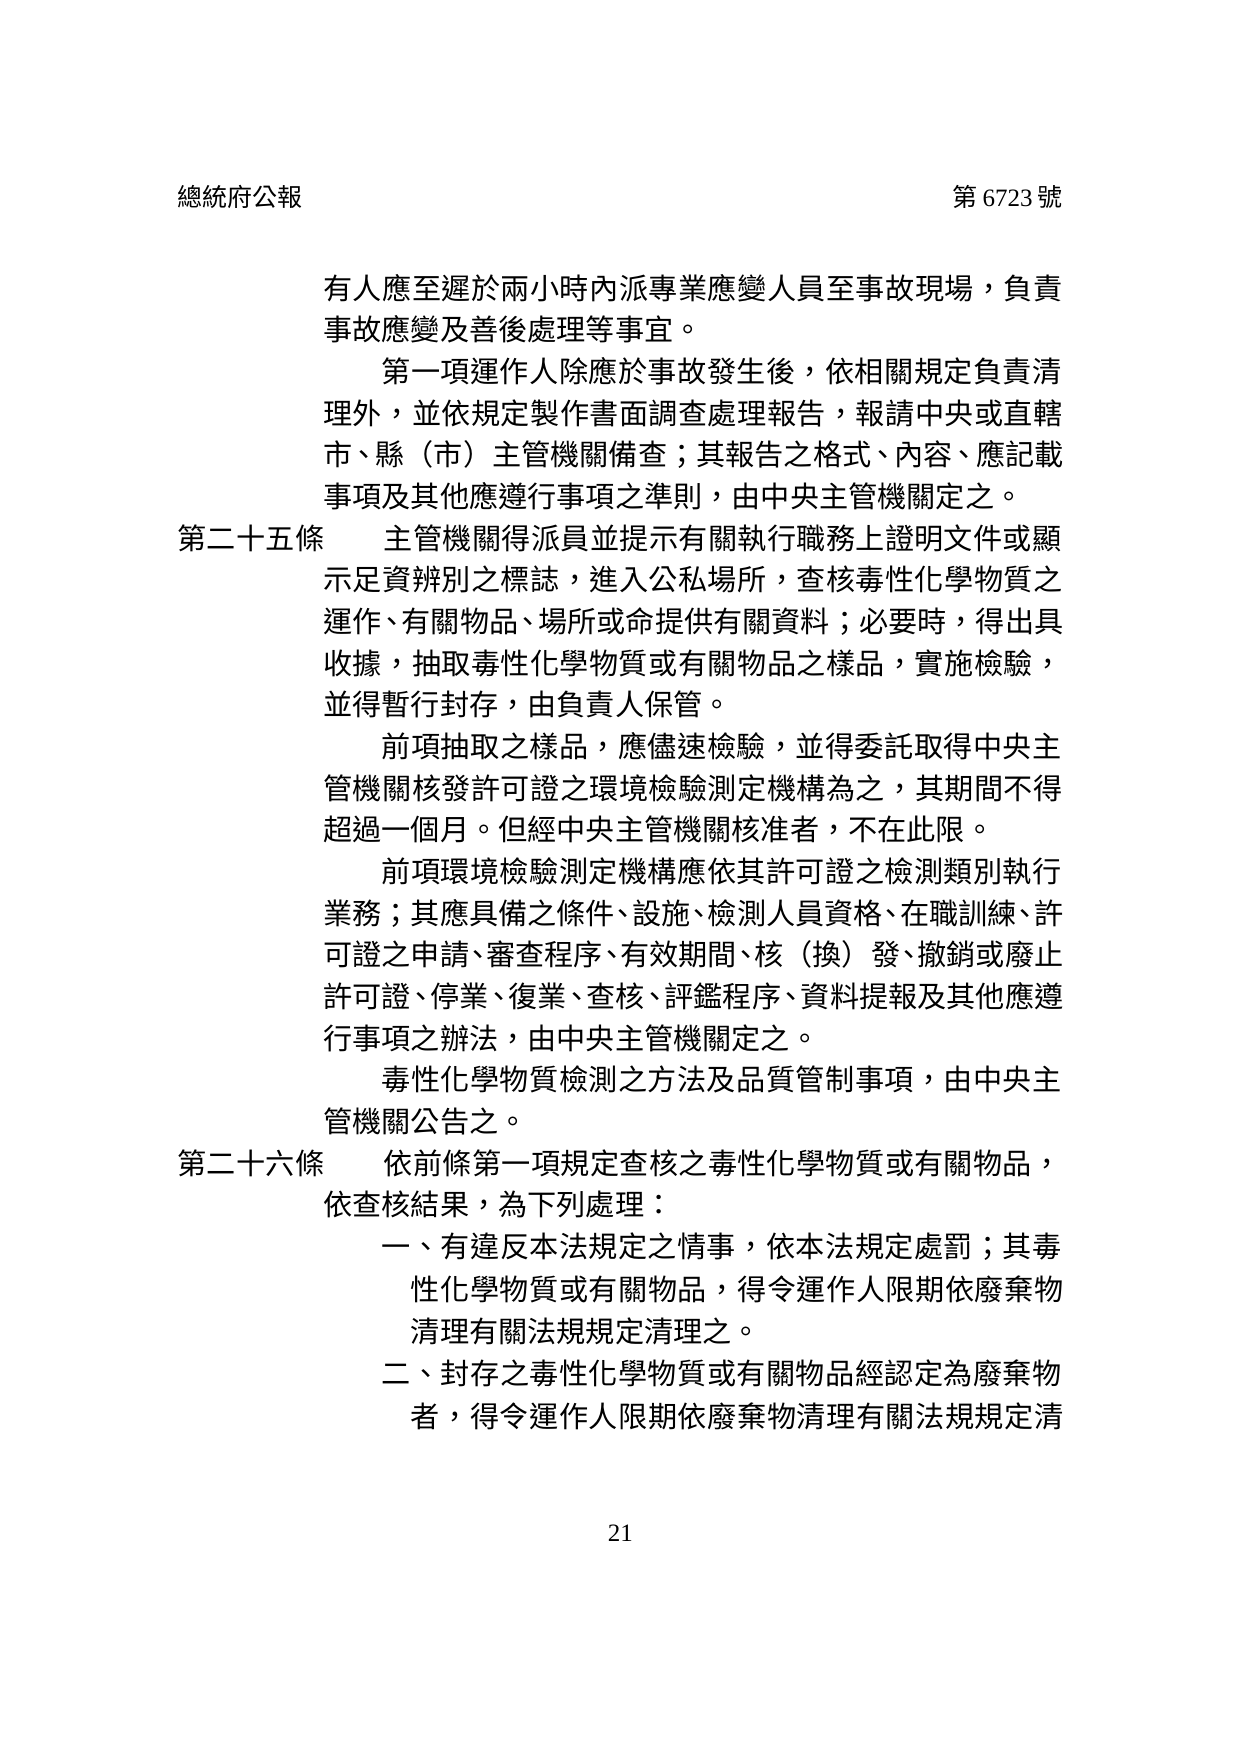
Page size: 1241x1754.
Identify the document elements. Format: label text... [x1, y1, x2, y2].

text 前項環境檢驗測定機構應依其許可證之檢測類別執行業務；其應具備之條件、設施、檢測人員資格、在職訓練、許可證之申請、審查程序、有效期間、核（換）發、撤銷或廢止許可證、停業、復業、查核、評鑑程序、資料提報及其他應遵行事項之辦法，由中央主管機關定之。 [323, 849, 1063, 1057]
text 第二十六條 依前條第一項規定查核之毒性化學物質或有關物品，依查核結果，為下列處理： [177, 1141, 1063, 1224]
text 二、封存之毒性化學物質或有關物品經認定為廢棄物者，得令運作人限期依廢棄物清理有關法規規定清 [381, 1351, 1063, 1436]
text 毒性化學物質檢測之方法及品質管制事項，由中央主管機關公告之。 [323, 1057, 1063, 1141]
text 有人應至遲於兩小時內派專業應變人員至事故現場，負責事故應變及善後處理等事宜。 [323, 266, 1063, 349]
text 第一項運作人除應於事故發生後，依相關規定負責清理外，並依規定製作書面調查處理報告，報請中央或直轄市、縣（市）主管機關備查；其報告之格式、內容、應記載事項及其他應遵行事項之準則，由中央主管機關定之。 [323, 349, 1063, 516]
text 前項抽取之樣品，應儘速檢驗，並得委託取得中央主管機關核發許可證之環境檢驗測定機構為之，其期間不得超過一個月。但經中央主管機關核准者，不在此限。 [323, 724, 1063, 849]
text 一、有違反本法規定之情事，依本法規定處罰；其毒性化學物質或有關物品，得令運作人限期依廢棄物清理有關法規規定清理之。 [381, 1224, 1063, 1351]
text 第二十五條 主管機關得派員並提示有關執行職務上證明文件或顯示足資辨別之標誌，進入公私場所，查核毒性化學物質之運作、有關物品、場所或命提供有關資料；必要時，得出具收據，抽取毒性化學物質或有關物品之樣品，實施檢驗，並得暫行封存，由負責人保管。 [177, 516, 1063, 724]
